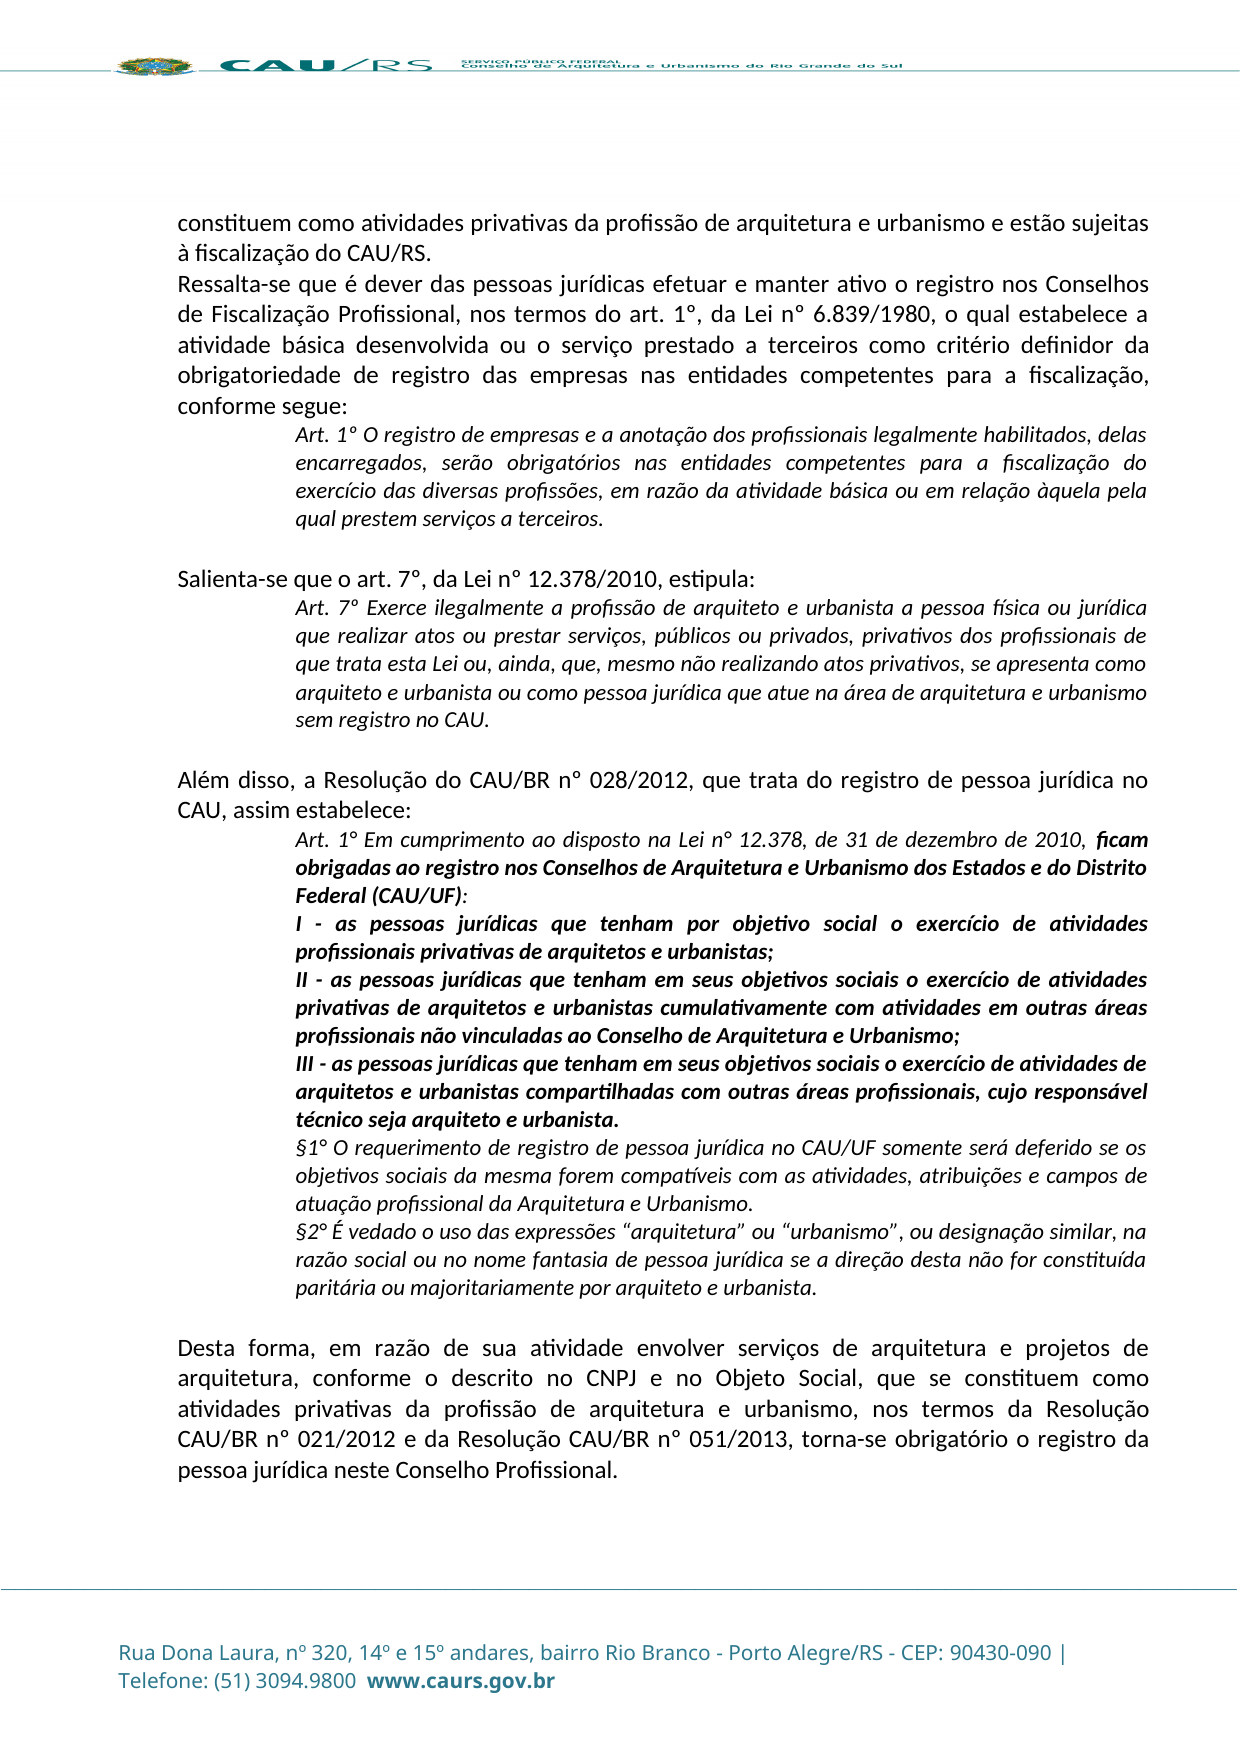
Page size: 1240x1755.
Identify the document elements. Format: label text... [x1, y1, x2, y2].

text Além disso, a Resolução do CAU/BR nº 028/2012, que trata do registro de pessoa jurídica no CAU, assim estabelece: [177, 764, 1151, 825]
text §2° É vedado o uso das expressões “arquitetura” ou “urbanismo”, ou designação similar, na razão social ou no nome fantasia de pessoa jurídica se a direção desta não for constituída paritária ou majoritariamente por arquiteto e urbanista. [295, 1217, 1151, 1302]
text I - as pessoas jurídicas que tenham por objetivo social o exercício de atividades profissionais privativas de arquitetos e urbanistas; [295, 909, 1151, 965]
text Art. 1° Em cumprimento ao disposto na Lei n° 12.378, de 31 de dezembro de 2010, ficam obrigadas ao registro nos Conselhos de Arquitetura e Urbanismo dos Estados e do Distrito Federal (CAU/UF): [295, 825, 1151, 909]
text Art. 7º Exerce ilegalmente a profissão de arquiteto e urbanista a pessoa física ou jurídica que realizar atos ou prestar serviços, públicos ou privados, privativos dos profissionais de que trata esta Lei ou, ainda, que, mesmo não realizando atos privativos, se apresenta como arquiteto e urbanista ou como pessoa jurídica que atue na área de arquitetura e urbanismo sem registro no CAU. [295, 593, 1151, 734]
text Art. 1º O registro de empresas e a anotação dos profissionais legalmente habilitados, delas encarregados, serão obrigatórios nas entidades competentes para a fiscalização do exercício das diversas profissões, em razão da atividade básica ou em relação àquela pela qual prestem serviços a terceiros. [295, 420, 1151, 532]
text Desta forma, em razão de sua atividade envolver serviços de arquitetura e projetos de arquitetura, conforme o descrito no CNPJ e no Objeto Social, que se constituem como atividades privativas da profissão de arquitetura e urbanismo, nos termos da Resolução CAU/BR nº 021/2012 e da Resolução CAU/BR nº 051/2013, torna-se obrigatório o registro da pessoa jurídica neste Conselho Profissional. [177, 1332, 1151, 1485]
text II - as pessoas jurídicas que tenham em seus objetivos sociais o exercício de atividades privativas de arquitetos e urbanistas cumulativamente com atividades em outras áreas profissionais não vinculadas ao Conselho de Arquitetura e Urbanismo; [295, 965, 1151, 1049]
text Ressalta-se que é dever das pessoas jurídicas efetuar e manter ativo o registro nos Conselhos de Fiscalização Profissional, nos termos do art. 1º, da Lei nº 6.839/1980, o qual estabelece a atividade básica desenvolvida ou o serviço prestado a terceiros como critério definidor da obrigatoriedade de registro das empresas nas entidades competentes para a fiscalização, conforme segue: [177, 268, 1151, 420]
text Salienta-se que o art. 7º, da Lei nº 12.378/2010, estipula: [177, 563, 1151, 593]
text §1° O requerimento de registro de pessoa jurídica no CAU/UF somente será deferido se os objetivos sociais da mesma forem compatíveis com as atividades, atribuições e campos de atuação profissional da Arquitetura e Urbanismo. [295, 1133, 1151, 1217]
text III - as pessoas jurídicas que tenham em seus objetivos sociais o exercício de atividades de arquitetos e urbanistas compartilhadas com outras áreas profissionais, cujo responsável técnico seja arquiteto e urbanista. [295, 1049, 1151, 1133]
text constituem como atividades privativas da profissão de arquitetura e urbanismo e estão sujeitas à fiscalização do CAU/RS. [177, 207, 1151, 268]
